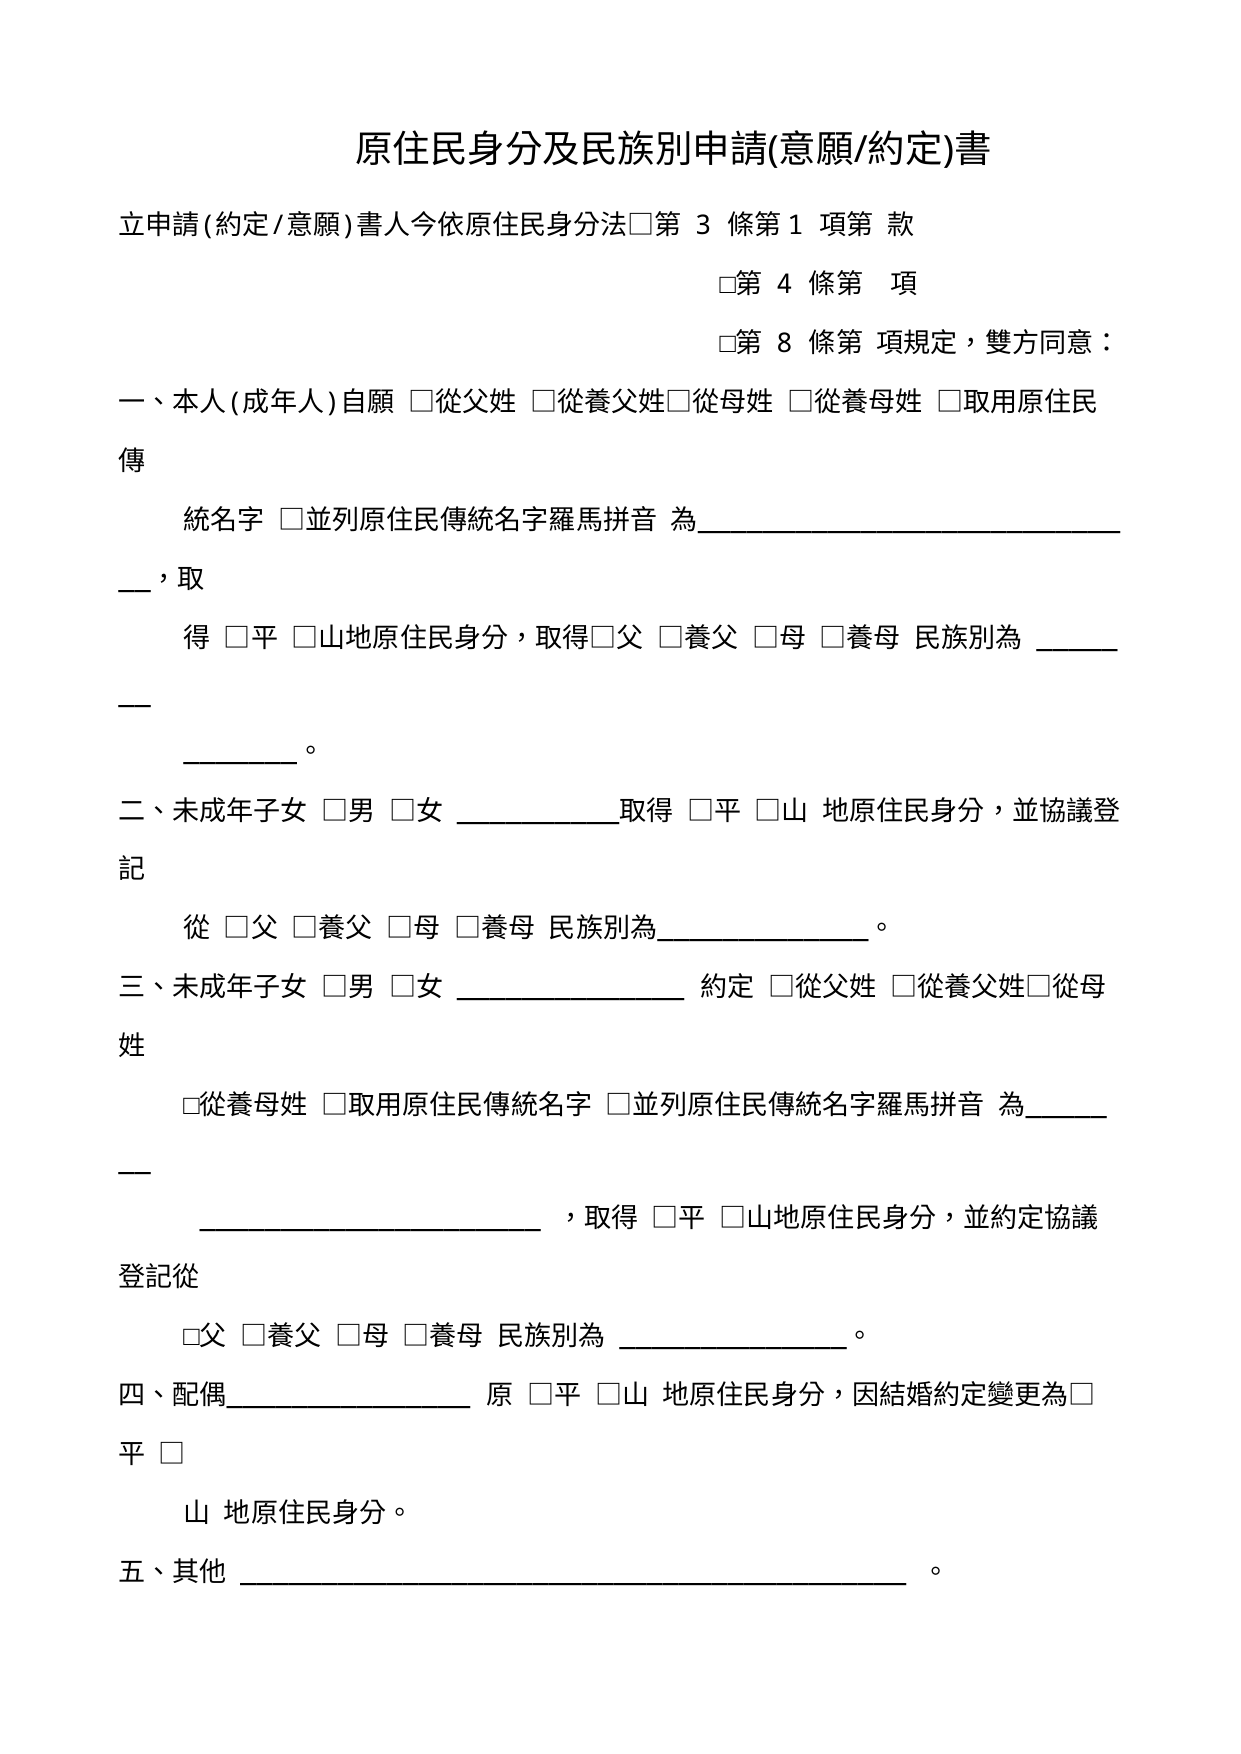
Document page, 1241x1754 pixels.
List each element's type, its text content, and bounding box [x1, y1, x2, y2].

text 立申請(約定/意願)書人今依原住民身分法□第 3 條第1 項第 款 [118, 203, 1122, 243]
text 從 □父 □養父 □母 □養母 民族別為_____________。 [118, 906, 1122, 946]
text _____________________ ，取得 □平 □山地原住民身分，並約定協議登記從 [118, 1196, 1122, 1294]
text □從養母姓 □取用原住民傳統名字 □並列原住民傳統名字羅馬拼音 為_______ [118, 1083, 1122, 1178]
text □第 8 條第 項規定，雙方同意： [118, 321, 1122, 361]
text 原住民身分及民族別申請(意願/約定)書 [118, 118, 1122, 175]
text 一、本人(成年人)自願 □從父姓 □從養父姓□從母姓 □從養母姓 □取用原住民傳 [118, 380, 1122, 479]
text 二、未成年子女 □男 □女 __________取得 □平 □山 地原住民身分，並協議登記 [118, 788, 1122, 887]
text 三、未成年子女 □男 □女 ______________ 約定 □從父姓 □從養父姓□從母姓 [118, 965, 1122, 1063]
text 四、配偶_______________ 原 □平 □山 地原住民身分，因結婚約定變更為□平 □ [118, 1373, 1122, 1471]
text 五、其他 _________________________________________ 。 [118, 1550, 1122, 1589]
text 得 □平 □山地原住民身分，取得□父 □養父 □母 □養母 民族別為 _______ [118, 616, 1122, 711]
text _______。 [118, 729, 1122, 769]
text 山 地原住民身分。 [118, 1491, 1122, 1530]
text □第 4 條第 項 [118, 262, 1122, 302]
text 統名字 □並列原住民傳統名字羅馬拼音 為____________________________，取 [118, 498, 1122, 597]
text □父 □養父 □母 □養母 民族別為 ______________。 [118, 1314, 1122, 1353]
